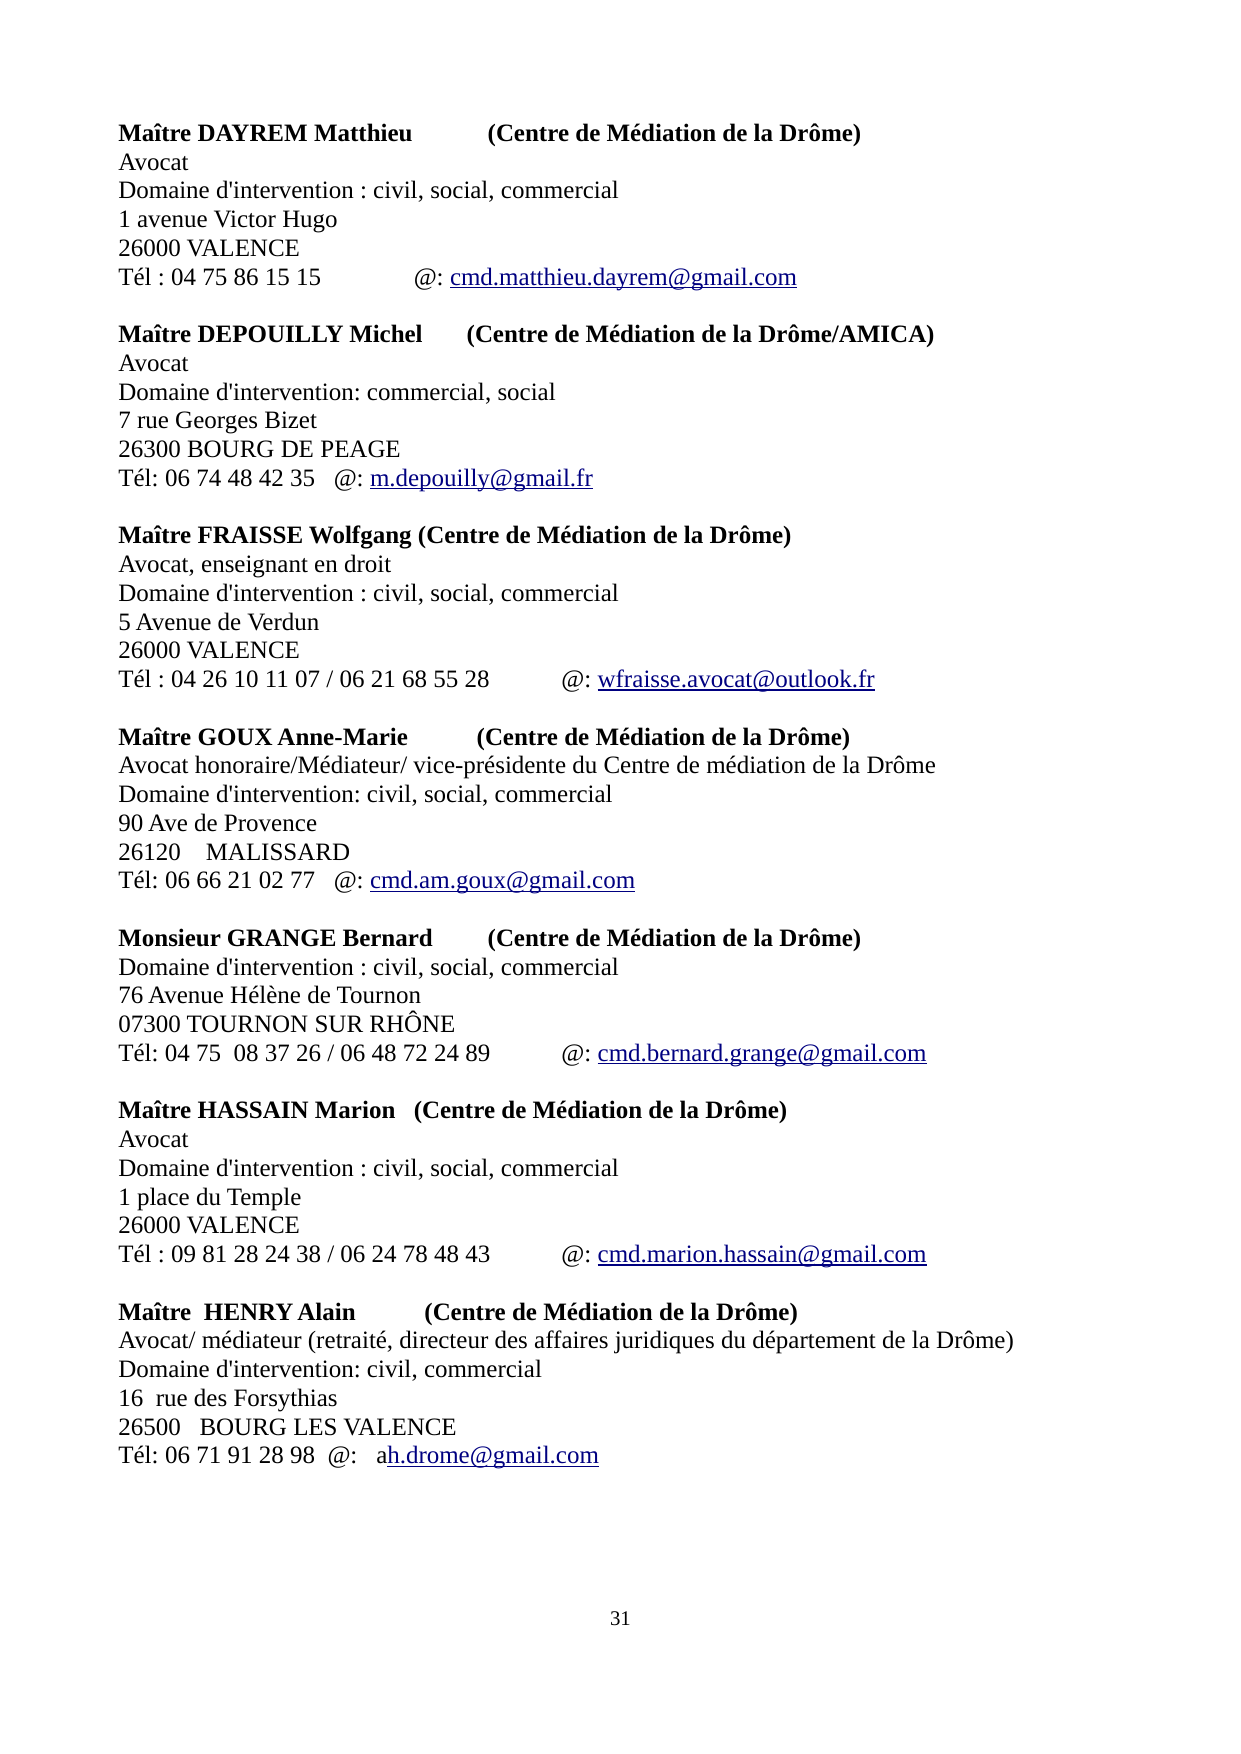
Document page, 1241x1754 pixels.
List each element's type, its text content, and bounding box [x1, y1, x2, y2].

text Tél: 06 71 91 28 98 @: ah.drome@gmail.com [118, 1441, 1122, 1469]
text 26000 VALENCE [118, 233, 1122, 262]
text 1 avenue Victor Hugo [118, 204, 1122, 233]
text Avocat [118, 147, 1122, 176]
text 76 Avenue Hélène de Tournon [118, 981, 1122, 1009]
text Maître DEPOUILLY Michel (Centre de Médiation de la Drôme/AMICA) [118, 319, 1122, 348]
text Domaine d'intervention: civil, commercial [118, 1354, 1122, 1383]
text Maître HASSAIN Marion (Centre de Médiation de la Drôme) [118, 1096, 1122, 1124]
text Domaine d'intervention : civil, social, commercial [118, 578, 1122, 607]
text Avocat [118, 348, 1122, 377]
text 16 rue des Forsythias [118, 1383, 1122, 1412]
text Domaine d'intervention : civil, social, commercial [118, 1153, 1122, 1182]
text Domaine d'intervention: civil, social, commercial [118, 779, 1122, 808]
text Tél : 04 26 10 11 07 / 06 21 68 55 28 @: wfraisse.avocat@outlook.fr [118, 664, 1122, 693]
text Avocat, enseignant en droit [118, 549, 1122, 578]
text Avocat/ médiateur (retraité, directeur des affaires juridiques du département de la Drôme) [118, 1326, 1122, 1354]
text Tél: 06 74 48 42 35 @: m.depouilly@gmail.fr [118, 463, 1122, 492]
text Tél : 04 75 86 15 15 @: cmd.matthieu.dayrem@gmail.com [118, 262, 1122, 291]
text Maître GOUX Anne-Marie (Centre de Médiation de la Drôme) [118, 722, 1122, 751]
text Domaine d'intervention: commercial, social [118, 377, 1122, 406]
text 26000 VALENCE [118, 636, 1122, 664]
text Domaine d'intervention : civil, social, commercial [118, 176, 1122, 204]
text 1 place du Temple [118, 1182, 1122, 1211]
text Maître FRAISSE Wolfgang (Centre de Médiation de la Drôme) [118, 521, 1122, 549]
text Domaine d'intervention : civil, social, commercial [118, 952, 1122, 981]
text Maître HENRY Alain (Centre de Médiation de la Drôme) [118, 1297, 1122, 1326]
text 90 Ave de Provence [118, 808, 1122, 837]
text 26300 BOURG DE PEAGE [118, 434, 1122, 463]
text Avocat [118, 1124, 1122, 1153]
text 26000 VALENCE [118, 1211, 1122, 1239]
text Monsieur GRANGE Bernard (Centre de Médiation de la Drôme) [118, 923, 1122, 952]
text Tél: 06 66 21 02 77 @: cmd.am.goux@gmail.com [118, 866, 1122, 894]
text Tél: 04 75 08 37 26 / 06 48 72 24 89 @: cmd.bernard.grange@gmail.com [118, 1038, 1122, 1067]
text Tél : 09 81 28 24 38 / 06 24 78 48 43 @: cmd.marion.hassain@gmail.com [118, 1239, 1122, 1268]
text 07300 TOURNON SUR RHÔNE [118, 1009, 1122, 1038]
text 5 Avenue de Verdun [118, 607, 1122, 636]
text 7 rue Georges Bizet [118, 406, 1122, 434]
text Avocat honoraire/Médiateur/ vice-présidente du Centre de médiation de la Drôme [118, 751, 1122, 779]
text Maître DAYREM Matthieu (Centre de Médiation de la Drôme) [118, 118, 1122, 147]
text 26120 MALISSARD [118, 837, 1122, 866]
text 26500 BOURG LES VALENCE [118, 1412, 1122, 1441]
